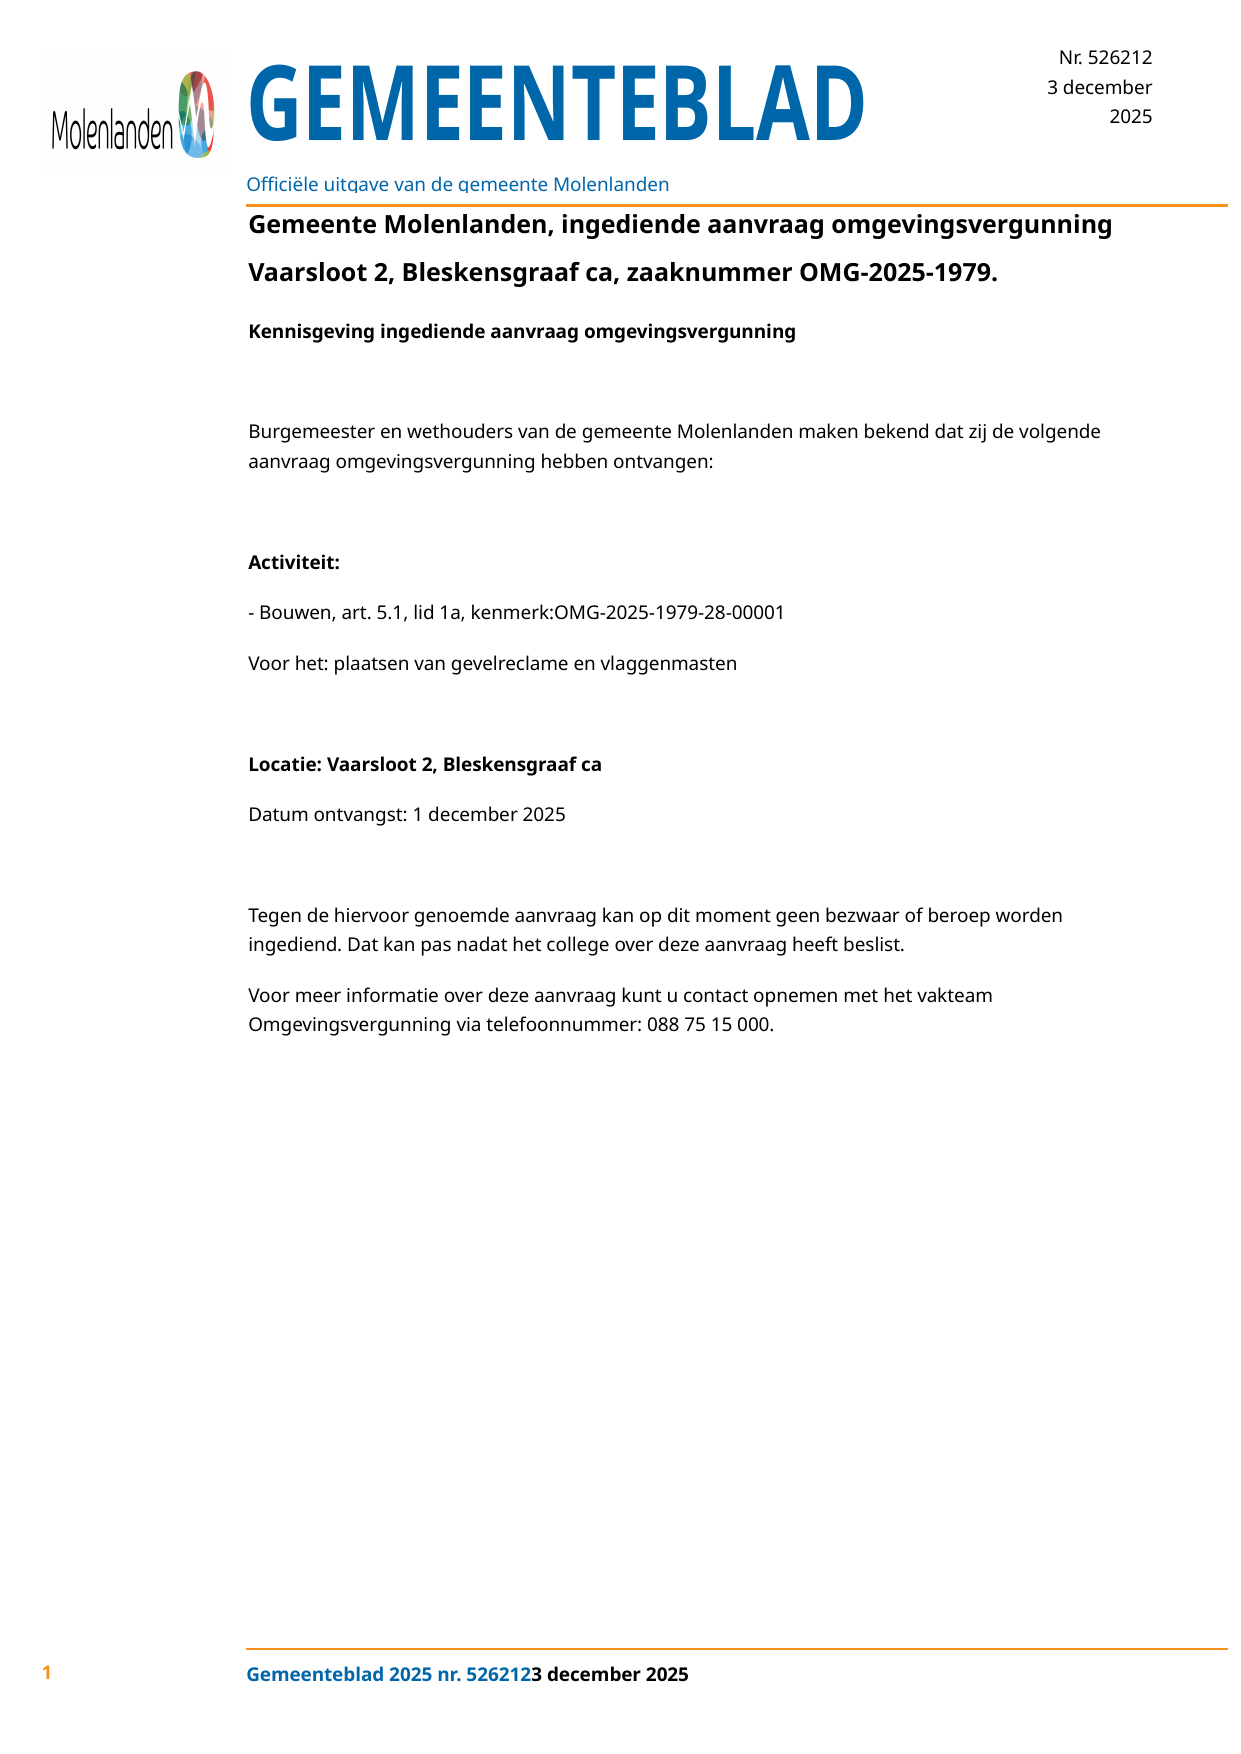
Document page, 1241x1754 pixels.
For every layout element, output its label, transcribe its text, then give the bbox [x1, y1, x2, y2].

text Datum ontvangst: 1 december 2025 [248, 801, 1152, 827]
text Tegen de hiervoor genoemde aanvraag kan op dit moment geen bezwaar of beroep worden ingediend. Dat kan pas nadat het college over deze aanvraag heeft beslist. [248, 902, 1152, 957]
text Voor het: plaatsen van gevelreclame en vlaggenmasten [248, 650, 1152, 676]
text Kennisgeving ingediende aanvraag omgevingsvergunning [248, 318, 1152, 344]
text Burgemeester en wethouders van de gemeente Molenlanden maken bekend dat zij de volgende aanvraag omgevingsvergunning hebben ontvangen: [248, 419, 1152, 474]
text Voor meer informatie over deze aanvraag kunt u contact opnemen met het vakteam Omgevingsvergunning via telefoonnummer: 088 75 15 000. [248, 982, 1152, 1037]
text Gemeente Molenlanden, ingediende aanvraag omgevingsvergunning Vaarsloot 2, Bleskensgraaf ca, zaaknummer OMG-2025-1979. [248, 207, 1152, 288]
text Activiteit: [248, 549, 1152, 575]
text Locatie: Vaarsloot 2, Bleskensgraaf ca [248, 751, 1152, 777]
picture [41, 47, 231, 172]
text - Bouwen, art. 5.1, lid 1a, kenmerk:OMG-2025-1979-28-00001 [248, 599, 1152, 625]
